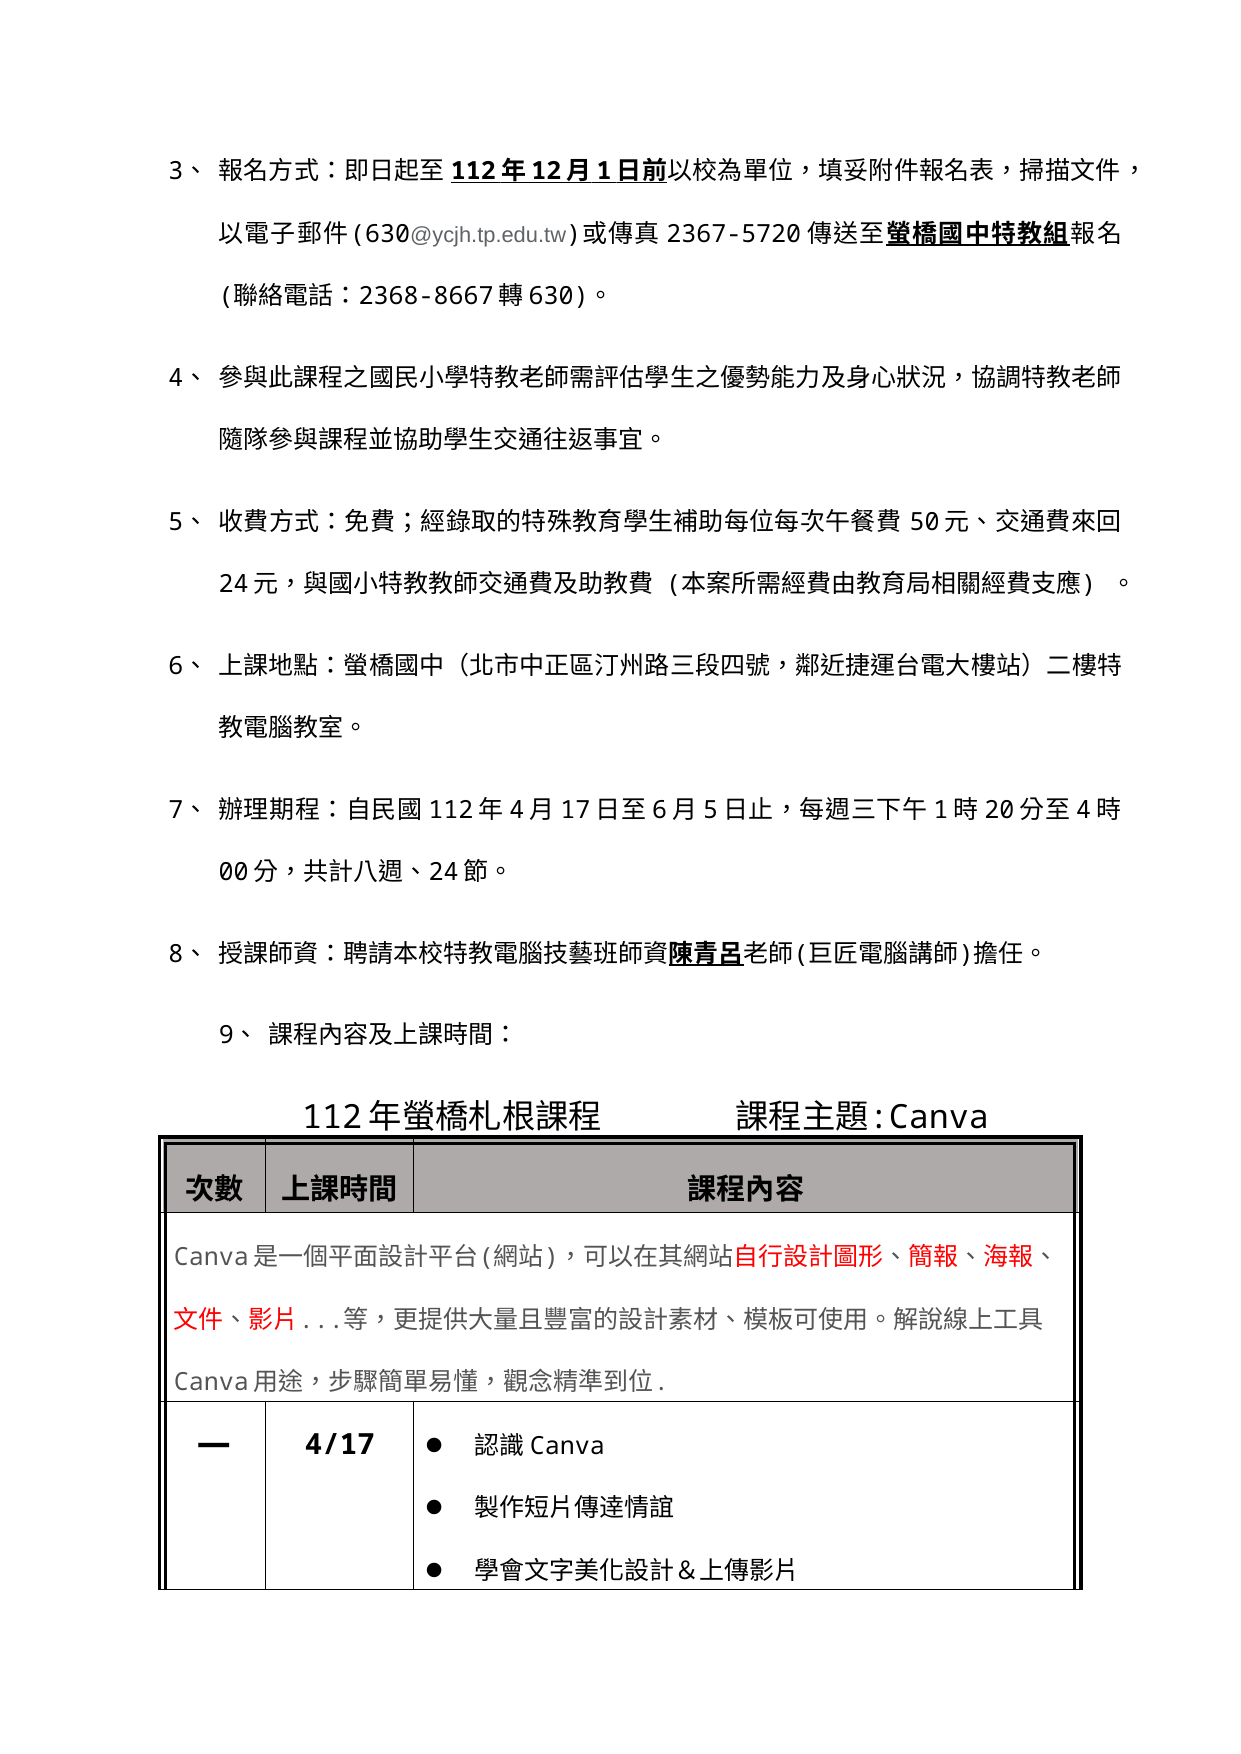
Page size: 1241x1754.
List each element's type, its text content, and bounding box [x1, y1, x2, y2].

list 收費方式：免費；經錄取的特殊教育學生補助每位每次午餐費50元、交通費來回24元，與國小特教教師交通費及助教費 (本案所需經費由教育局相關經費支應) 。 [168, 478, 1122, 603]
list 上課地點：螢橋國中（北市中正區汀州路三段四號，鄰近捷運台電大樓站）二樓特教電腦教室。 [168, 622, 1122, 747]
table_cell Canva是一個平面設計平台(網站)，可以在其網站自行設計圖形、簡報、海報、文件、影片...等，更提供大量且豐富的設計素材、模板可使用。解說線上工具Canva用途，步驟簡單易懂，觀念精準到位. [167, 1213, 1073, 1401]
list 辦理期程：自民國112年4月17日至6月5日止，每週三下午1時20分至4時00分，共計八週、24節。 [168, 766, 1122, 891]
table_header 上課時間 [266, 1145, 413, 1212]
text 112年螢橋札根課程 課程主題:Canva [168, 1073, 1122, 1135]
table_cell 認識Canva 製作短片傳逹情誼 學會文字美化設計＆上傳影片 作品:感謝有您(生日卡片)-動畫卡片 [414, 1402, 1073, 1589]
table_cell 一 [167, 1402, 265, 1589]
list 參與此課程之國民小學特教老師需評估學生之優勢能力及身心狀況，協調特教老師隨隊參與課程並協助學生交通往返事宜。 [168, 333, 1122, 458]
list 授課師資：聘請本校特教電腦技藝班師資陳青呂老師(巨匠電腦講師)擔任。 [168, 910, 1122, 972]
table_header 課程內容 [414, 1139, 1078, 1212]
table_header 次數 [163, 1139, 265, 1212]
list 課程內容及上課時間： [218, 991, 1122, 1054]
list 報名方式：即日起至112年12月1日前以校為單位，填妥附件報名表，掃描文件，以電子郵件(630@ycjh.tp.edu.tw)或傳真2367-5720傳送至螢橋國中特教組報名(聯絡電話：2368-8667轉630)。 [168, 127, 1122, 314]
table_cell 4/17 [266, 1402, 413, 1589]
